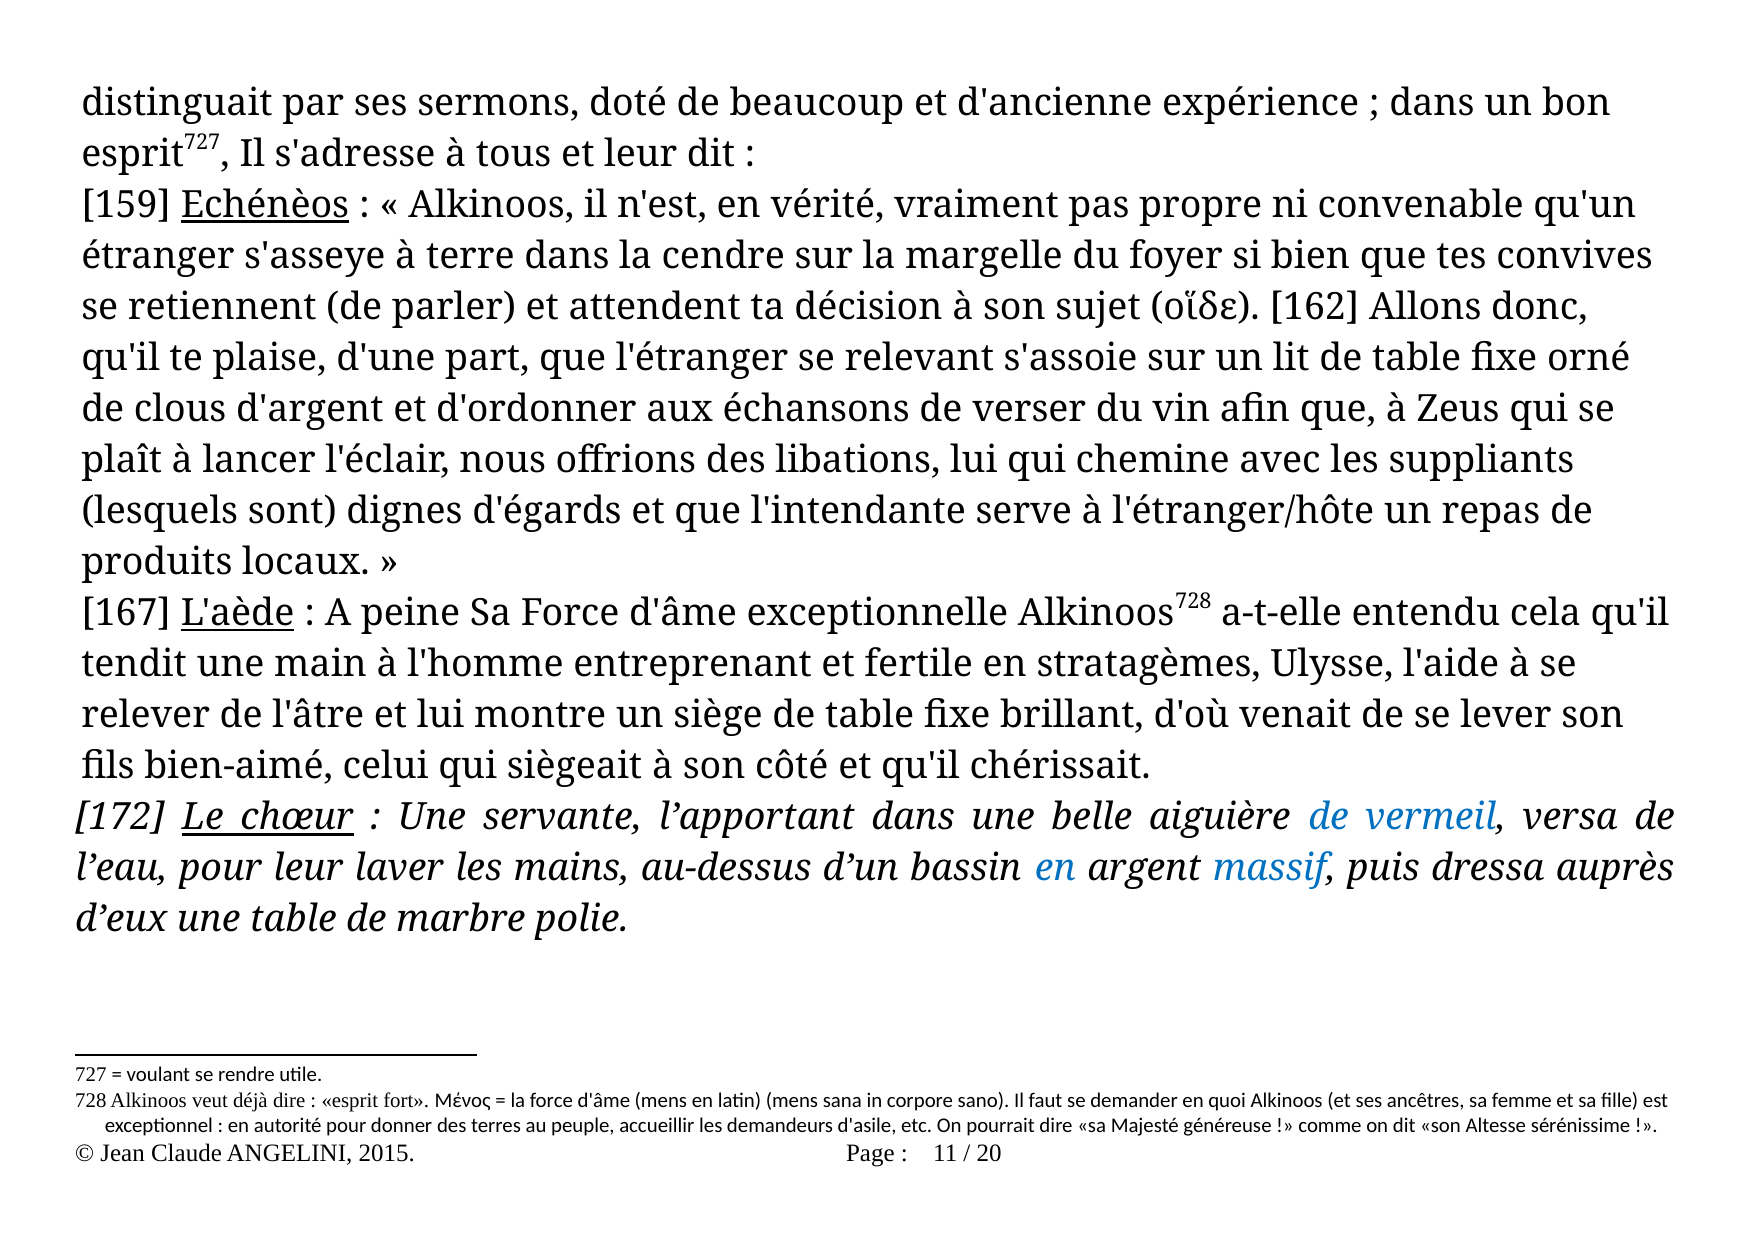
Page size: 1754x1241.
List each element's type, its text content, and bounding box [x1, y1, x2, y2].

text [159] Echénèos : « Alkinoos, il n'est, en vérité, vraiment pas propre ni convenable qu'un étranger s'asseye à terre dans la cendre sur la margelle du foyer si bien que tes convives se retiennent (de parler) et attendent ta décision à son sujet (οἵδε). [162] Allons donc, qu'il te plaise, d'une part, que l'étranger se relevant s'assoie sur un lit de table fixe orné de clous d'argent et d'ordonner aux échansons de verser du vin afin que, à Zeus qui se plaît à lancer l'éclair, nous offrions des libations, lui qui chemine avec les suppliants (lesquels sont) dignes d'égards et que l'intendante serve à l'étranger/hôte un repas de produits locaux. » [81, 177, 1673, 585]
text [172] Le chœur : Une servante, l’apportant dans une belle aiguière de vermeil, versa de l’eau, pour leur laver les mains, au-dessus d’un bassin en argent massif, puis dressa auprès d’eux une table de marbre polie. [75, 789, 1679, 943]
text Alkinoos veut déjà dire : «esprit fort». Μένος = la force d'âme (mens en latin) (mens sana in corpore sano). Il faut se demander en quoi Alkinoos (et ses ancêtres, sa femme et sa fille) est exceptionnel : en autorité pour donner des terres au peuple, accueillir les demandeurs d'asile, etc. On pourrait dire «sa Majesté généreuse !» comme on dit «son Altesse sérénissime !». [75, 1087, 1679, 1138]
text = voulant se rendre utile. [75, 1061, 1679, 1087]
text distinguait par ses sermons, doté de beaucoup et d'ancienne expérience ; dans un bon esprit, Il s'adresse à tous et leur dit : [81, 75, 1673, 177]
text [167] L'aède : A peine Sa Force d'âme exceptionnelle Alkinoos a-t-elle entendu cela qu'il tendit une main à l'homme entreprenant et fertile en stratagèmes, Ulysse, l'aide à se relever de l'âtre et lui montre un siège de table fixe brillant, d'où venait de se lever son fils bien-aimé, celui qui siègeait à son côté et qu'il chérissait. [81, 585, 1673, 789]
